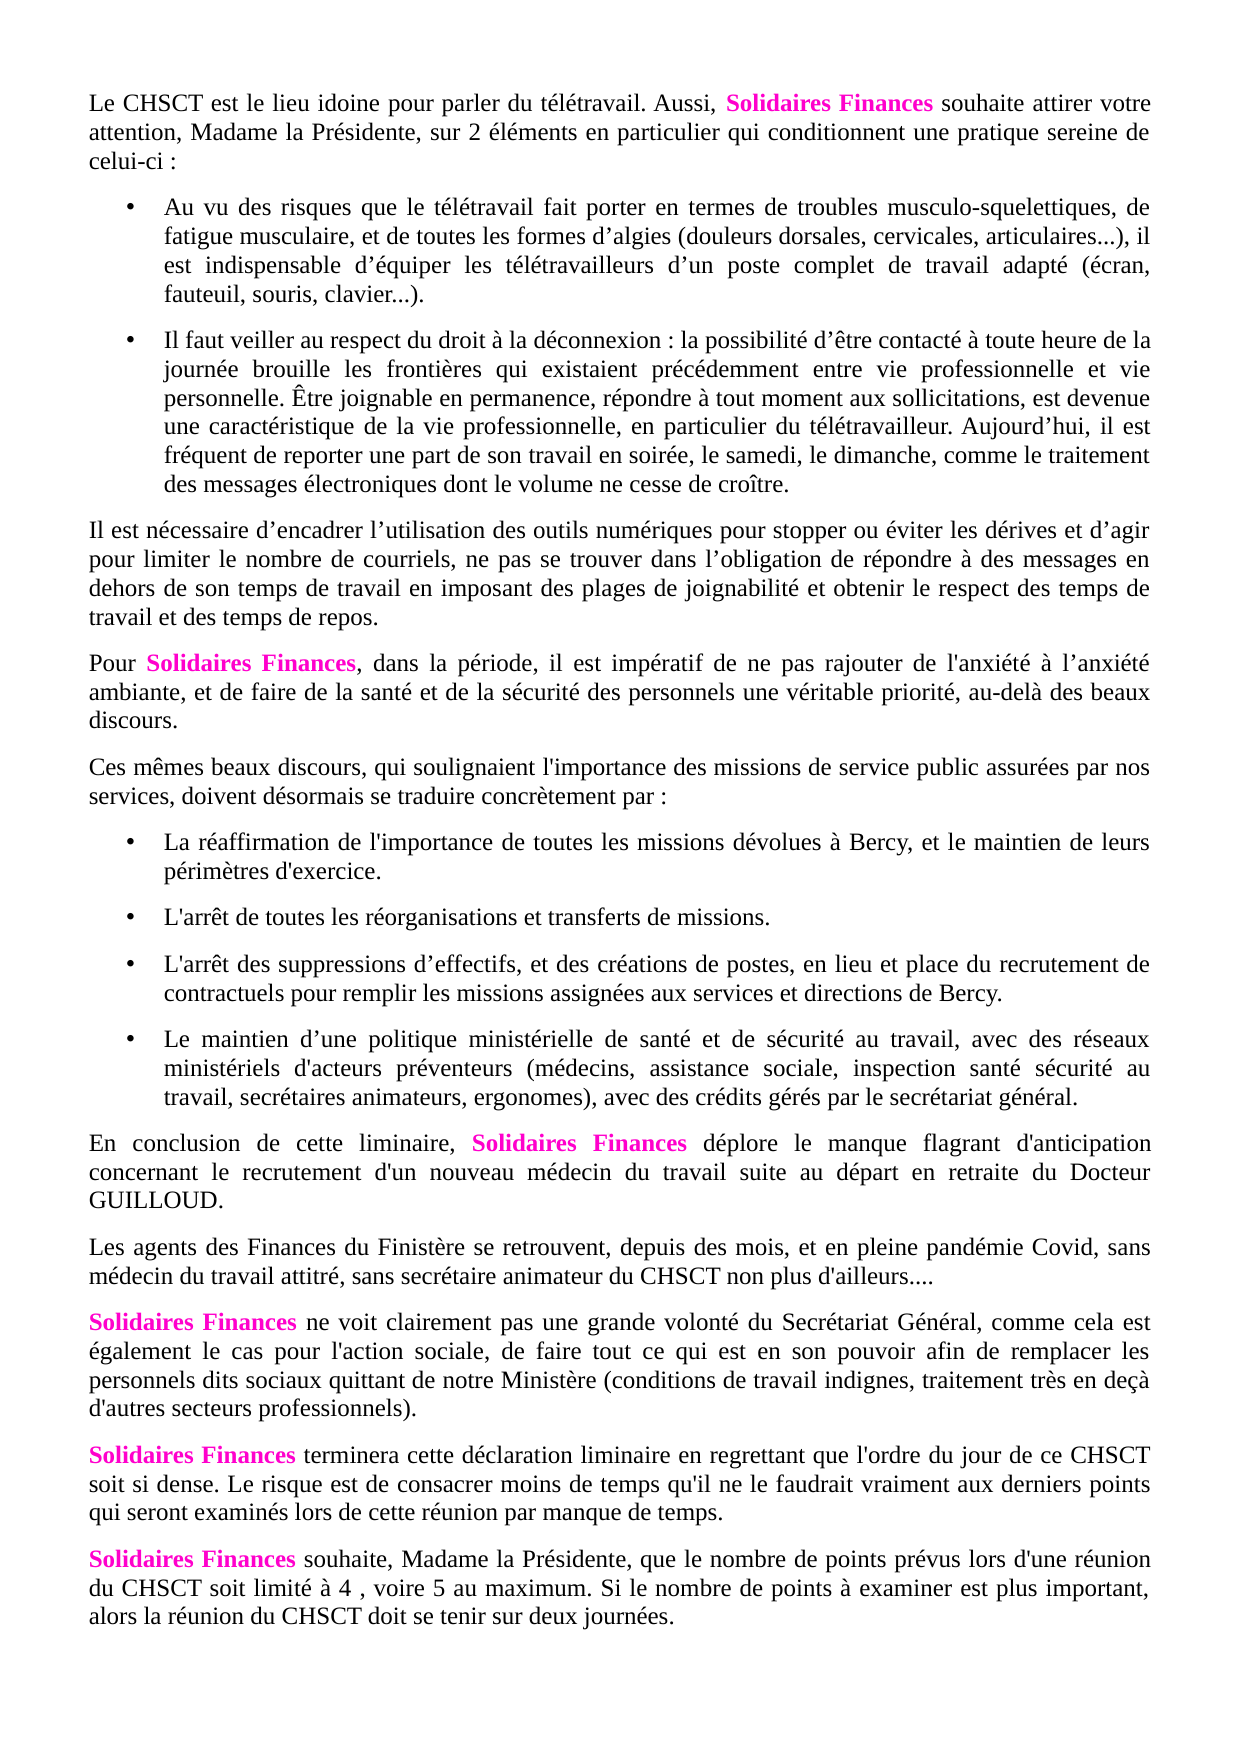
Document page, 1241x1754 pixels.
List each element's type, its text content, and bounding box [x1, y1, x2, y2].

list Au vu des risques que le télétravail fait porter en termes de troubles musculo-squelettiques, de fatigue musculaire, et de toutes les formes d’algies (douleurs dorsales, cervicales, articulaires...), il est indispensable d’équiper les télétravailleurs d’un poste complet de travail adapté (écran, fauteuil, souris, clavier...). [126, 192, 1152, 307]
text Le CHSCT est le lieu idoine pour parler du télétravail. Aussi, Solidaires Finances souhaite attirer votre attention, Madame la Présidente, sur 2 éléments en particulier qui conditionnent une pratique sereine de celui-ci : [88, 88, 1152, 175]
text Les agents des Finances du Finistère se retrouvent, depuis des mois, et en pleine pandémie Covid, sans médecin du travail attitré, sans secrétaire animateur du CHSCT non plus d'ailleurs.... [88, 1232, 1152, 1289]
list L'arrêt de toutes les réorganisations et transferts de missions. [126, 902, 1152, 931]
text Pour Solidaires Finances, dans la période, il est impératif de ne pas rajouter de l'anxiété à l’anxiété ambiante, et de faire de la santé et de la sécurité des personnels une véritable priorité, au-delà des beaux discours. [88, 648, 1152, 734]
text Ces mêmes beaux discours, qui soulignaient l'importance des missions de service public assurées par nos services, doivent désormais se traduire concrètement par : [88, 752, 1152, 809]
text Il est nécessaire d’encadrer l’utilisation des outils numériques pour stopper ou éviter les dérives et d’agir pour limiter le nombre de courriels, ne pas se trouver dans l’obligation de répondre à des messages en dehors de son temps de travail en imposant des plages de joignabilité et obtenir le respect des temps de travail et des temps de repos. [88, 515, 1152, 630]
list La réaffirmation de l'importance de toutes les missions dévolues à Bercy, et le maintien de leurs périmètres d'exercice. [126, 827, 1152, 885]
text Solidaires Finances terminera cette déclaration liminaire en regrettant que l'ordre du jour de ce CHSCT soit si dense. Le risque est de consacrer moins de temps qu'il ne le faudrait vraiment aux derniers points qui seront examinés lors de cette réunion par manque de temps. [88, 1440, 1152, 1526]
text Solidaires Finances souhaite, Madame la Présidente, que le nombre de points prévus lors d'une réunion du CHSCT soit limité à 4 , voire 5 au maximum. Si le nombre de points à examiner est plus important, alors la réunion du CHSCT doit se tenir sur deux journées. [88, 1544, 1152, 1630]
list Il faut veiller au respect du droit à la déconnexion : la possibilité d’être contacté à toute heure de la journée brouille les frontières qui existaient précédemment entre vie professionnelle et vie personnelle. Être joignable en permanence, répondre à tout moment aux sollicitations, est devenue une caractéristique de la vie professionnelle, en particulier du télétravailleur. Aujourd’hui, il est fréquent de reporter une part de son travail en soirée, le samedi, le dimanche, comme le traitement des messages électroniques dont le volume ne cesse de croître. [126, 325, 1152, 498]
text Solidaires Finances ne voit clairement pas une grande volonté du Secrétariat Général, comme cela est également le cas pour l'action sociale, de faire tout ce qui est en son pouvoir afin de remplacer les personnels dits sociaux quittant de notre Ministère (conditions de travail indignes, traitement très en deçà d'autres secteurs professionnels). [88, 1307, 1152, 1422]
list L'arrêt des suppressions d’effectifs, et des créations de postes, en lieu et place du recrutement de contractuels pour remplir les missions assignées aux services et directions de Bercy. [126, 949, 1152, 1006]
text En conclusion de cette liminaire, Solidaires Finances déplore le manque flagrant d'anticipation concernant le recrutement d'un nouveau médecin du travail suite au départ en retraite du Docteur GUILLOUD. [88, 1128, 1152, 1214]
list Le maintien d’une politique ministérielle de santé et de sécurité au travail, avec des réseaux ministériels d'acteurs préventeurs (médecins, assistance sociale, inspection santé sécurité au travail, secrétaires animateurs, ergonomes), avec des crédits gérés par le secrétariat général. [126, 1024, 1152, 1110]
